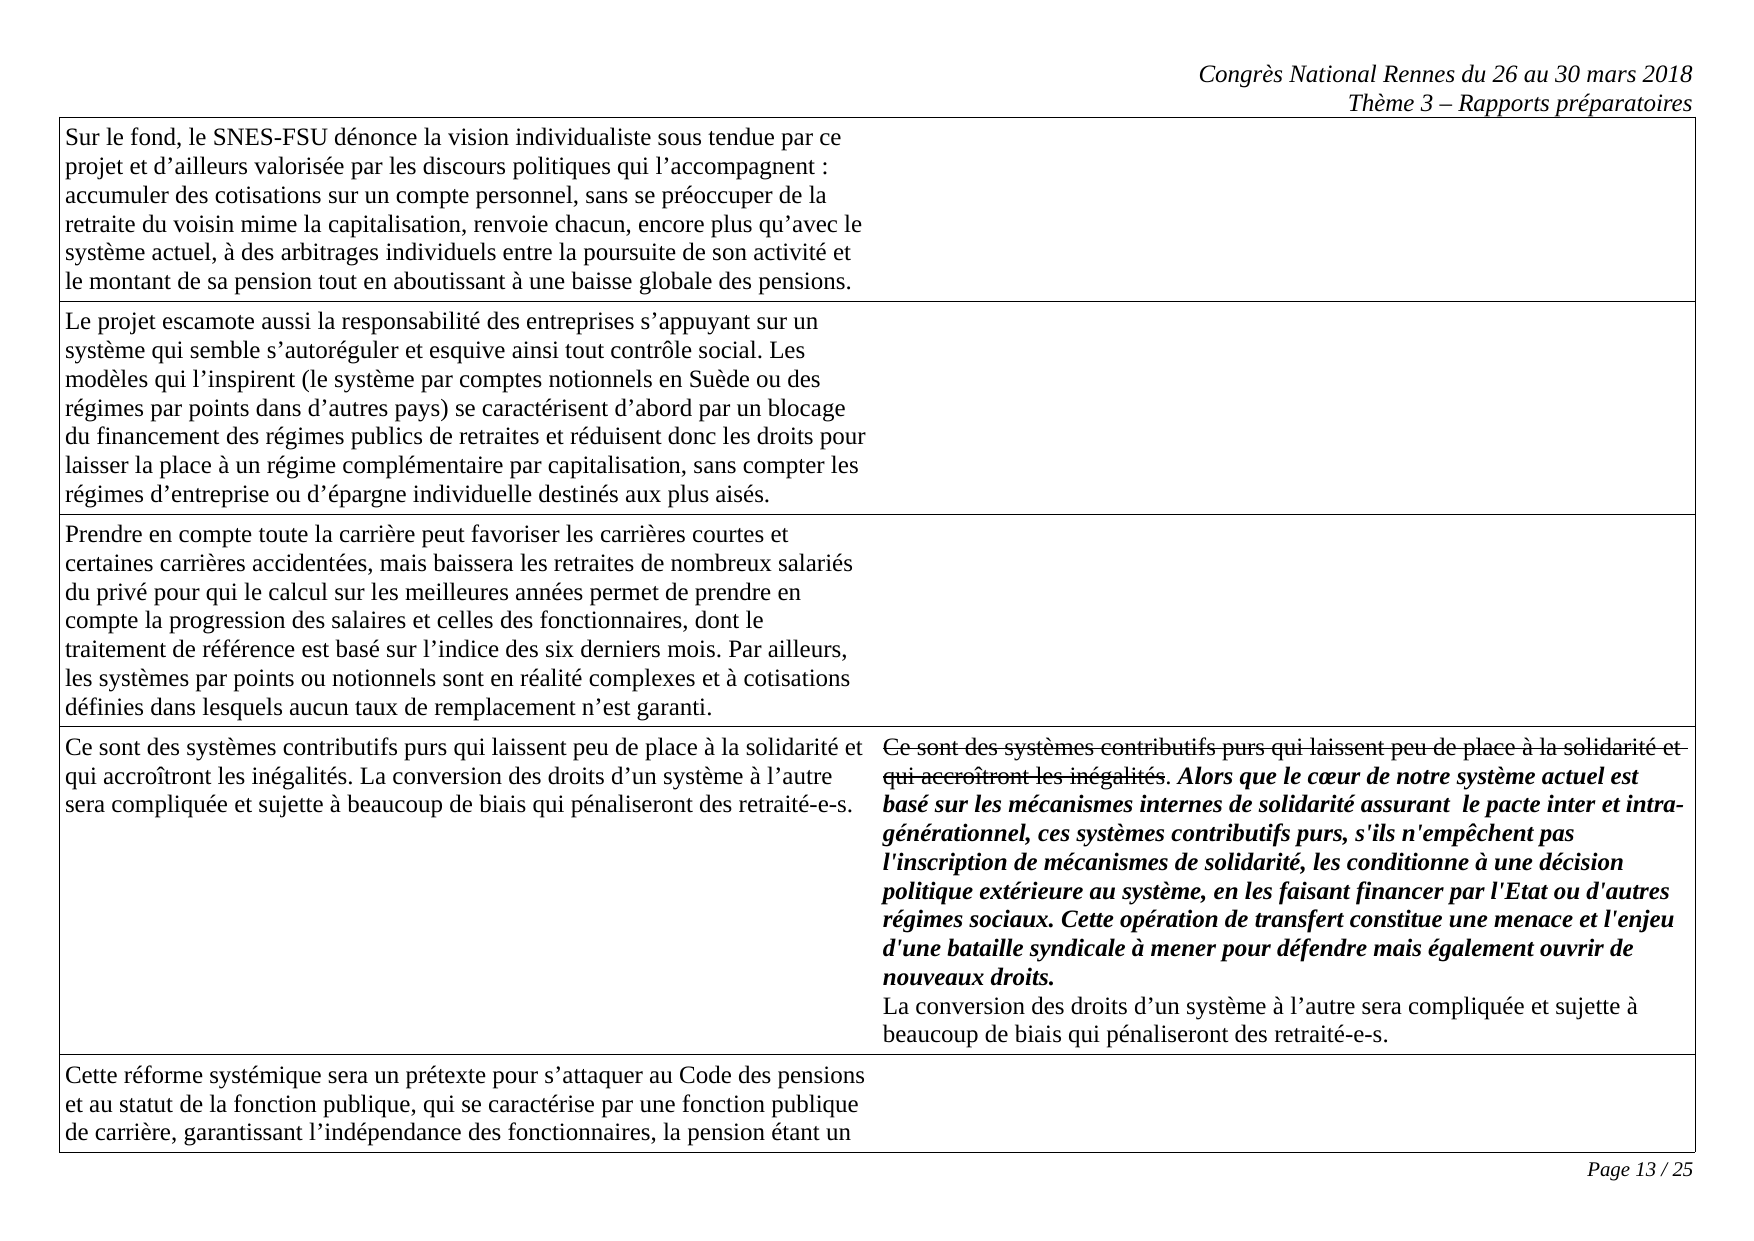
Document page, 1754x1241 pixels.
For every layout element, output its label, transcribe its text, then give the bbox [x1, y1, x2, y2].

table_cell Cette réforme systémique sera un prétexte pour s’attaquer au Code des pensions et au statut de la fonction publique, qui se caractérise par une fonction publique de carrière, garantissant l’indépendance des fonctionnaires, la pension étant un [60, 1055, 877, 1152]
table_cell [1696, 514, 1754, 726]
table_cell Prendre en compte toute la carrière peut favoriser les carrières courtes et certaines carrières accidentées, mais baissera les retraites de nombreux salariés du privé pour qui le calcul sur les meilleures années permet de prendre en compte la progression des salaires et celles des fonctionnaires, dont le traitement de référence est basé sur l’indice des six derniers mois. Par ailleurs, les systèmes par points ou notionnels sont en réalité complexes et à cotisations définies dans lesquels aucun taux de remplacement n’est garanti. [60, 515, 877, 726]
table_cell [877, 118, 1695, 301]
table_cell [1696, 301, 1754, 513]
table_cell [877, 302, 1695, 513]
table_cell Ce sont des systèmes contributifs purs qui laissent peu de place à la solidarité et qui accroîtront les inégalités. La conversion des droits d’un système à l’autre sera compliquée et sujette à beaucoup de biais qui pénaliseront des retraité-e-s. [60, 727, 877, 1054]
table_cell [877, 1055, 1695, 1152]
table_cell [1696, 1054, 1754, 1152]
table_cell [1696, 117, 1754, 301]
table_cell Ce sont des systèmes contributifs purs qui laissent peu de place à la solidarité et qui accroîtront les inégalités. Alors que le cœur de notre système actuel est basé sur les mécanismes internes de solidarité assurant le pacte inter et intra-générationnel, ces systèmes contributifs purs, s'ils n'empêchent pas l'inscription de mécanismes de solidarité, les conditionne à une décision politique extérieure au système, en les faisant financer par l'Etat ou d'autres régimes sociaux. Cette opération de transfert constitue une menace et l'enjeu d'une bataille syndicale à mener pour défendre mais également ouvrir de nouveaux droits. La conversion des droits d’un système à l’autre sera compliquée et sujette à beaucoup de biais qui pénaliseront des retraité-e-s. [877, 727, 1695, 1054]
table_cell Le projet escamote aussi la responsabilité des entreprises s’appuyant sur un système qui semble s’autoréguler et esquive ainsi tout contrôle social. Les modèles qui l’inspirent (le système par comptes notionnels en Suède ou des régimes par points dans d’autres pays) se caractérisent d’abord par un blocage du financement des régimes publics de retraites et réduisent donc les droits pour laisser la place à un régime complémentaire par capitalisation, sans compter les régimes d’entreprise ou d’épargne individuelle destinés aux plus aisés. [60, 302, 877, 513]
table_cell [1696, 726, 1754, 1054]
table_cell Sur le fond, le SNES-FSU dénonce la vision individualiste sous tendue par ce projet et d’ailleurs valorisée par les discours politiques qui l’accompagnent : accumuler des cotisations sur un compte personnel, sans se préoccuper de la retraite du voisin mime la capitalisation, renvoie chacun, encore plus qu’avec le système actuel, à des arbitrages individuels entre la poursuite de son activité et le montant de sa pension tout en aboutissant à une baisse globale des pensions. [60, 118, 877, 301]
table_cell [877, 515, 1695, 726]
